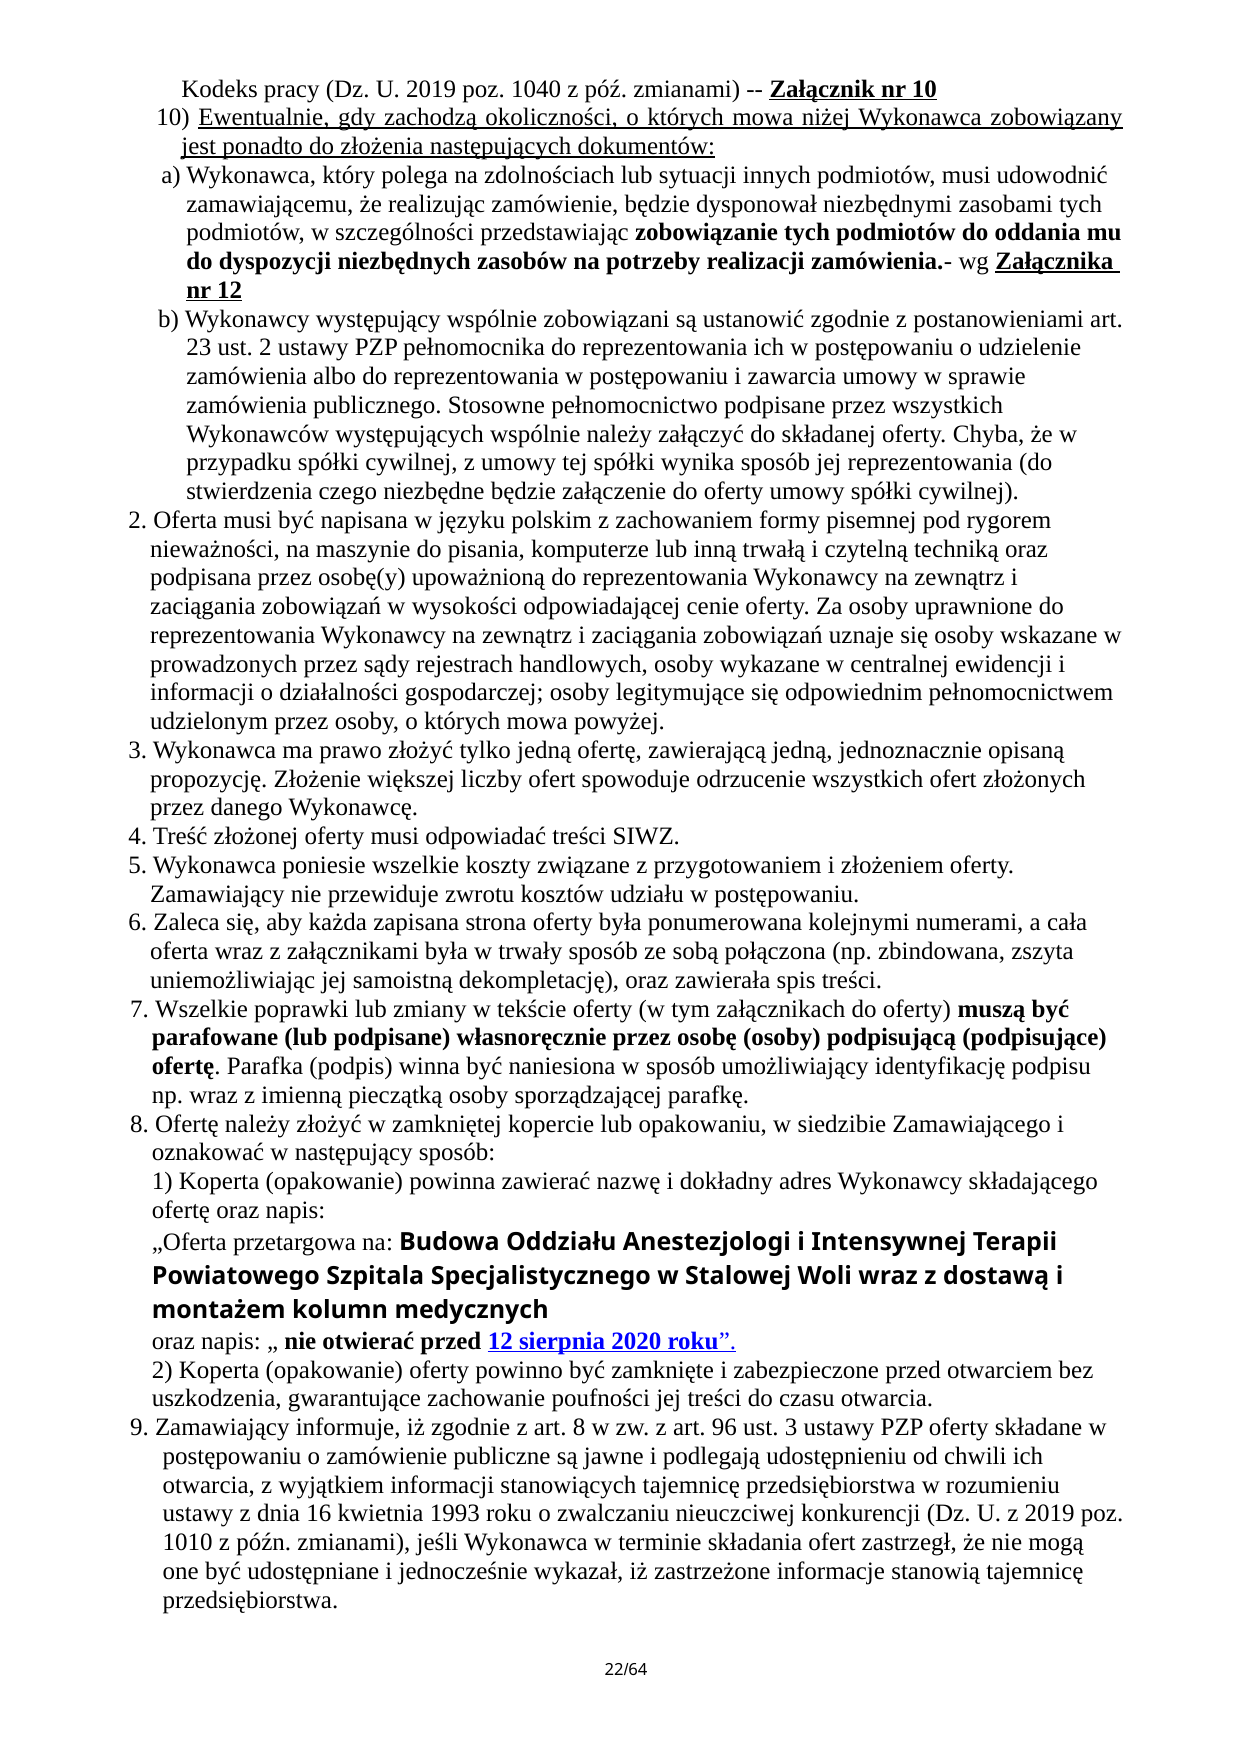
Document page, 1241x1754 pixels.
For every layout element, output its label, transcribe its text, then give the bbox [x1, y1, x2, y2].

text 6. Zaleca się, aby każda zapisana strona oferty była ponumerowana kolejnymi numerami, a cała oferta wraz z załącznikami była w trwały sposób ze sobą połączona (np. zbindowana, zszyta uniemożliwiając jej samoistną dekompletację), oraz zawierała spis treści. [128, 907, 1123, 994]
text 2. Oferta musi być napisana w języku polskim z zachowaniem formy pisemnej pod rygorem nieważności, na maszynie do pisania, komputerze lub inną trwałą i czytelną techniką oraz podpisana przez osobę(y) upoważnioną do reprezentowania Wykonawcy na zewnątrz i zaciągania zobowiązań w wysokości odpowiadającej cenie oferty. Za osoby uprawnione do reprezentowania Wykonawcy na zewnątrz i zaciągania zobowiązań uznaje się osoby wskazane w prowadzonych przez sądy rejestrach handlowych, osoby wykazane w centralnej ewidencji i informacji o działalności gospodarczej; osoby legitymujące się odpowiednim pełnomocnictwem udzielonym przez osoby, o których mowa powyżej. [128, 505, 1123, 735]
text „Oferta przetargowa na: Budowa Oddziału Anestezjologi i Intensywnej Terapii Powiatowego Szpitala Specjalistycznego w Stalowej Woli wraz z dostawą i montażem kolumn medycznych [152, 1224, 1123, 1326]
text 10) Ewentualnie, gdy zachodzą okoliczności, o których mowa niżej Wykonawca zobowiązany jest ponadto do złożenia następujących dokumentów: [156, 102, 1123, 160]
text 5. Wykonawca poniesie wszelkie koszty związane z przygotowaniem i złożeniem oferty. Zamawiający nie przewiduje zwrotu kosztów udziału w postępowaniu. [128, 850, 1123, 907]
text 7. Wszelkie poprawki lub zmiany w tekście oferty (w tym załącznikach do oferty) muszą być parafowane (lub podpisane) własnoręcznie przez osobę (osoby) podpisującą (podpisujące) ofertę. Parafka (podpis) winna być naniesiona w sposób umożliwiający identyfikację podpisu np. wraz z imienną pieczątką osoby sporządzającej parafkę. [130, 994, 1123, 1109]
text 2) Koperta (opakowanie) oferty powinno być zamknięte i zabezpieczone przed otwarciem bez uszkodzenia, gwarantujące zachowanie poufności jej treści do czasu otwarcia. [152, 1355, 1123, 1412]
text Kodeks pracy (Dz. U. 2019 poz. 1040 z póź. zmianami) -- Załącznik nr 10 [156, 74, 1123, 102]
text 1) Koperta (opakowanie) powinna zawierać nazwę i dokładny adres Wykonawcy składającego ofertę oraz napis: [152, 1166, 1123, 1224]
text 8. Ofertę należy złożyć w zamkniętej kopercie lub opakowaniu, w siedzibie Zamawiającego i oznakować w następujący sposób: [130, 1109, 1123, 1166]
text 4. Treść złożonej oferty musi odpowiadać treści SIWZ. [128, 821, 1123, 850]
text oraz napis: „ nie otwierać przed 12 sierpnia 2020 roku”. [152, 1326, 1123, 1355]
text 9. Zamawiający informuje, iż zgodnie z art. 8 w zw. z art. 96 ust. 3 ustawy PZP oferty składane w postępowaniu o zamówienie publiczne są jawne i podlegają udostępnieniu od chwili ich otwarcia, z wyjątkiem informacji stanowiących tajemnicę przedsiębiorstwa w rozumieniu ustawy z dnia 16 kwietnia 1993 roku o zwalczaniu nieuczciwej konkurencji (Dz. U. z 2019 poz. 1010 z późn. zmianami), jeśli Wykonawca w terminie składania ofert zastrzegł, że nie mogą one być udostępniane i jednocześnie wykazał, iż zastrzeżone informacje stanowią tajemnicę przedsiębiorstwa. [130, 1412, 1123, 1613]
text a) Wykonawca, który polega na zdolnościach lub sytuacji innych podmiotów, musi udowodnić zamawiającemu, że realizując zamówienie, będzie dysponował niezbędnymi zasobami tych podmiotów, w szczególności przedstawiając zobowiązanie tych podmiotów do oddania mu do dyspozycji niezbędnych zasobów na potrzeby realizacji zamówienia.- wg Załącznika nr 12 [161, 160, 1123, 304]
text 3. Wykonawca ma prawo złożyć tylko jedną ofertę, zawierającą jedną, jednoznacznie opisaną propozycję. Złożenie większej liczby ofert spowoduje odrzucenie wszystkich ofert złożonych przez danego Wykonawcę. [128, 735, 1123, 821]
text b) Wykonawcy występujący wspólnie zobowiązani są ustanowić zgodnie z postanowieniami art. 23 ust. 2 ustawy PZP pełnomocnika do reprezentowania ich w postępowaniu o udzielenie zamówienia albo do reprezentowania w postępowaniu i zawarcia umowy w sprawie zamówienia publicznego. Stosowne pełnomocnictwo podpisane przez wszystkich Wykonawców występujących wspólnie należy załączyć do składanej oferty. Chyba, że w przypadku spółki cywilnej, z umowy tej spółki wynika sposób jej reprezentowania (do stwierdzenia czego niezbędne będzie załączenie do oferty umowy spółki cywilnej). [158, 304, 1123, 505]
